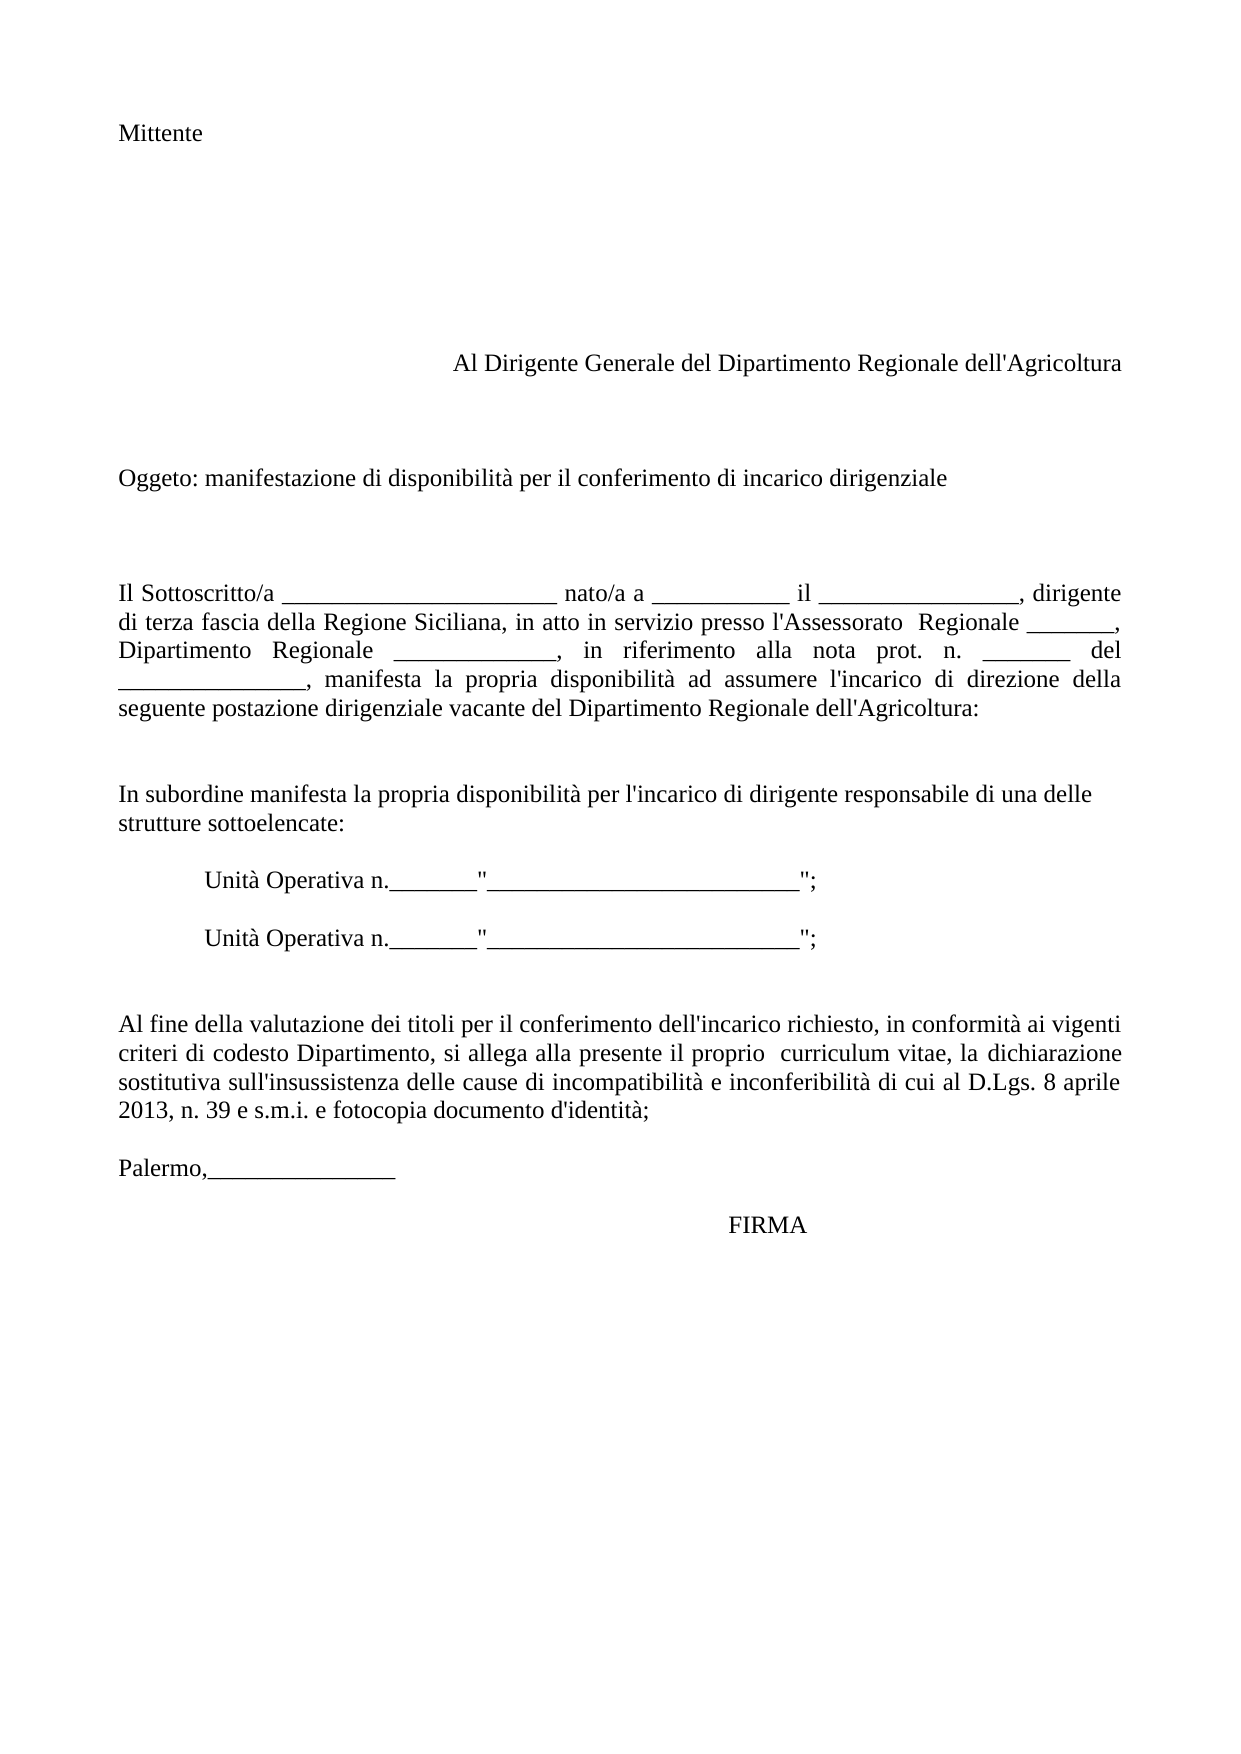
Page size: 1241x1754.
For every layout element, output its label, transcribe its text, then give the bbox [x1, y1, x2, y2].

text Palermo,_______________ [118, 1153, 1122, 1182]
text Al fine della valutazione dei titoli per il conferimento dell'incarico richiesto, in conformità ai vigenti criteri di codesto Dipartimento, si allega alla presente il proprio curriculum vitae, la dichiarazione sostitutiva sull'insussistenza delle cause di incompatibilità e inconferibilità di cui al D.Lgs. 8 aprile 2013, n. 39 e s.m.i. e fotocopia documento d'identità; [118, 1009, 1122, 1124]
text Il Sottoscritto/a ______________________ nato/a a ___________ il ________________, dirigente di terza fascia della Regione Siciliana, in atto in servizio presso l'Assessorato Regionale _______, Dipartimento Regionale _____________, in riferimento alla nota prot. n. _______ del _______________, manifesta la propria disponibilità ad assumere l'incarico di direzione della seguente postazione dirigenziale vacante del Dipartimento Regionale dell'Agricoltura: [118, 578, 1122, 722]
text Mittente [118, 118, 1122, 147]
text Oggeto: manifestazione di disponibilità per il conferimento di incarico dirigenziale [118, 463, 1122, 492]
text In subordine manifesta la propria disponibilità per l'incarico di dirigente responsabile di una delle strutture sottoelencate: [118, 779, 1122, 837]
text Unità Operativa n._______"_________________________"; [192, 923, 1122, 952]
text FIRMA [118, 1211, 1122, 1239]
text Al Dirigente Generale del Dipartimento Regionale dell'Agricoltura [118, 348, 1122, 377]
text Unità Operativa n._______"_________________________"; [192, 866, 1122, 894]
